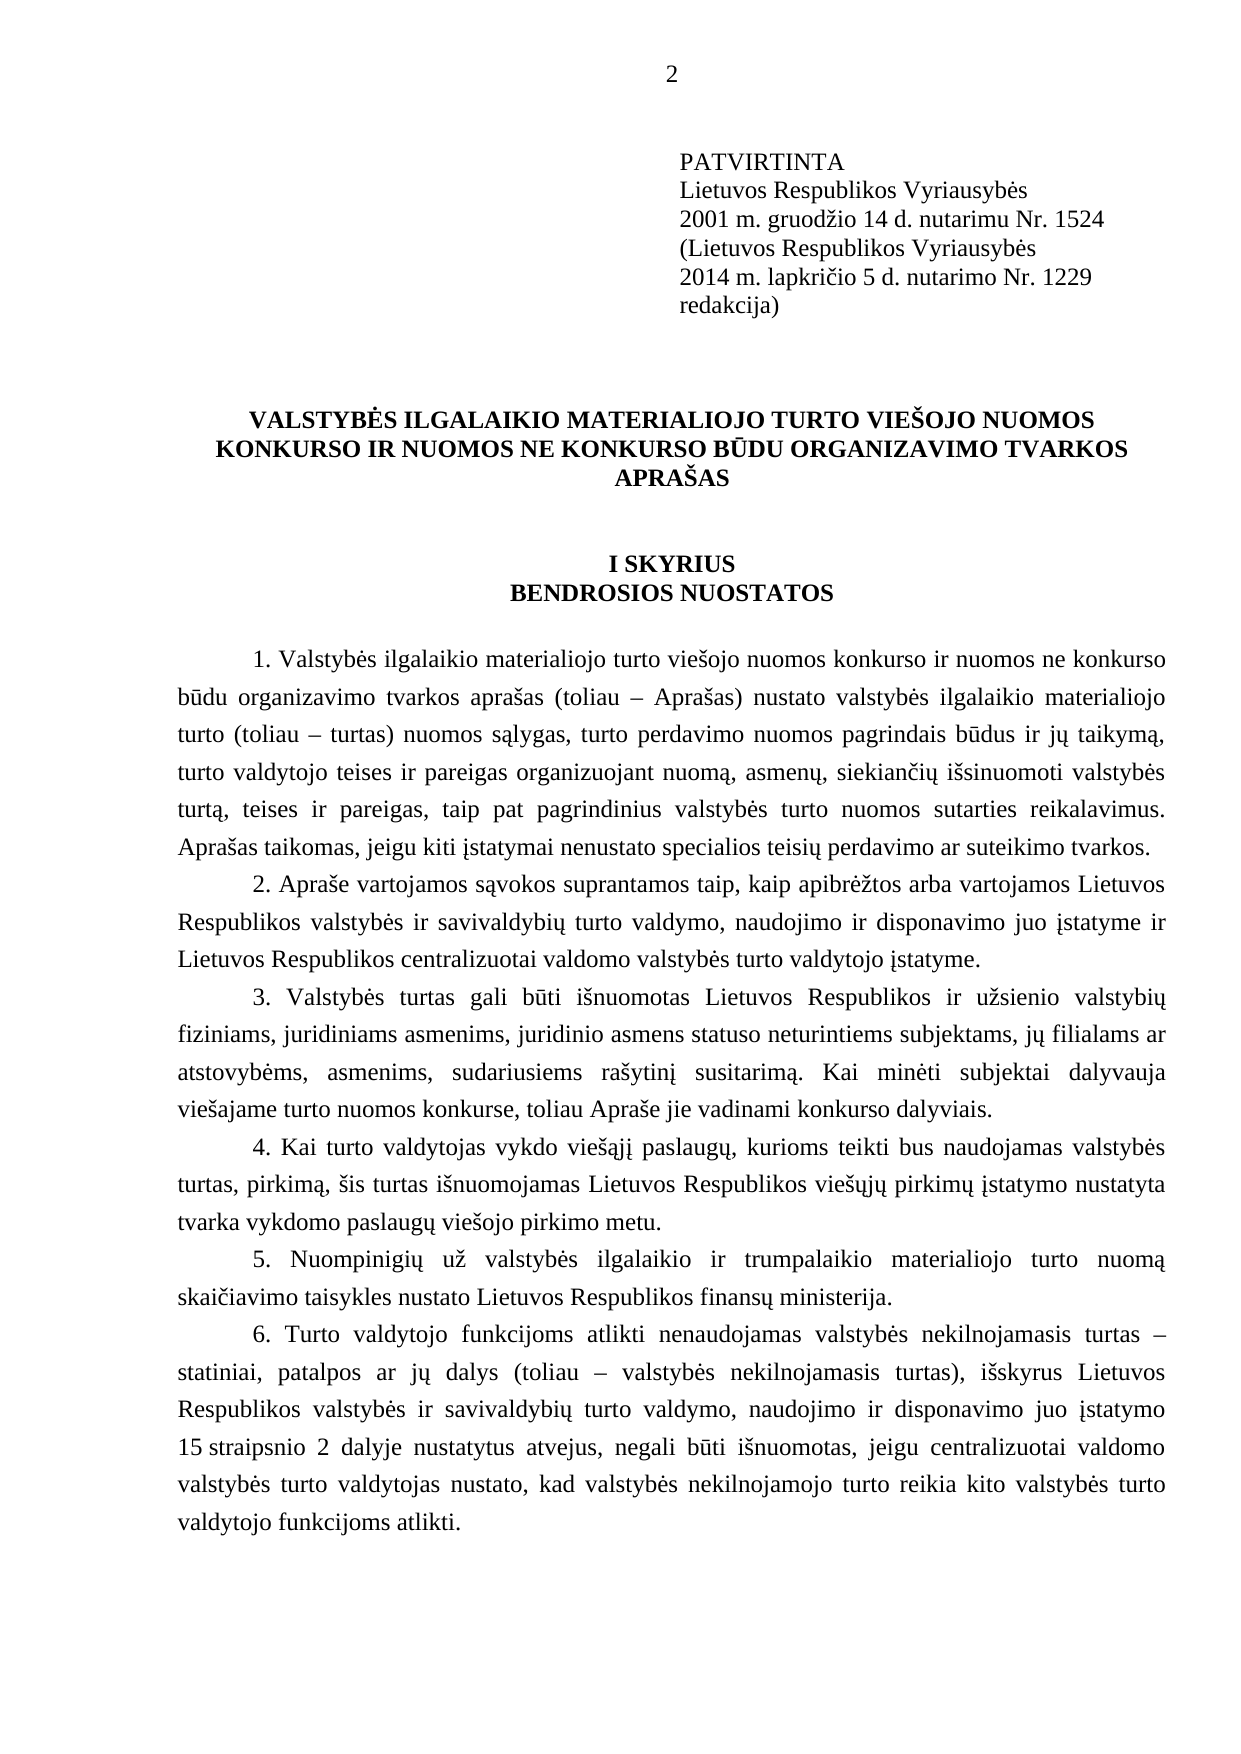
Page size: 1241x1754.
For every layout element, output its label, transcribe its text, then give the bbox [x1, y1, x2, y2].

text 1. Valstybės ilgalaikio materialiojo turto viešojo nuomos konkurso ir nuomos ne konkurso būdu organizavimo tvarkos aprašas (toliau – Aprašas) nustato valstybės ilgalaikio materialiojo turto (toliau – turtas) nuomos sąlygas, turto perdavimo nuomos pagrindais būdus ir jų taikymą, turto valdytojo teises ir pareigas organizuojant nuomą, asmenų, siekiančių išsinuomoti valstybės turtą, teises ir pareigas, taip pat pagrindinius valstybės turto nuomos sutarties reikalavimus. Aprašas taikomas, jeigu kiti įstatymai nenustato specialios teisių perdavimo ar suteikimo tvarkos. [177, 636, 1167, 861]
text 5. Nuompinigių už valstybės ilgalaikio ir trumpalaikio materialiojo turto nuomą skaičiavimo taisykles nustato Lietuvos Respublikos finansų ministerija. [177, 1236, 1167, 1311]
text PATVIRTINTA Lietuvos Respublikos Vyriausybės 2001 m. gruodžio 14 d. nutarimu Nr. 1524 (Lietuvos Respublikos Vyriausybės 2014 m. lapkričio 5 d. nutarimo Nr. 1229 redakcija) [679, 147, 1167, 319]
text BENDROSIOS NUOSTATOS [177, 578, 1167, 607]
text I SKYRIUS [177, 549, 1167, 578]
text 6. Turto valdytojo funkcijoms atlikti nenaudojamas valstybės nekilnojamasis turtas – statiniai, patalpos ar jų dalys (toliau – valstybės nekilnojamasis turtas), išskyrus Lietuvos Respublikos valstybės ir savivaldybių turto valdymo, naudojimo ir disponavimo juo įstatymo 15 straipsnio 2 dalyje nustatytus atvejus, negali būti išnuomotas, jeigu centralizuotai valdomo valstybės turto valdytojas nustato, kad valstybės nekilnojamojo turto reikia kito valstybės turto valdytojo funkcijoms atlikti. [177, 1311, 1167, 1536]
text 2. Apraše vartojamos sąvokos suprantamos taip, kaip apibrėžtos arba vartojamos Lietuvos Respublikos valstybės ir savivaldybių turto valdymo, naudojimo ir disponavimo juo įstatyme ir Lietuvos Respublikos centralizuotai valdomo valstybės turto valdytojo įstatyme. [177, 861, 1167, 973]
text VALSTYBĖS ILGALAIKIO MATERIALIOJO TURTO VIEŠOJO NUOMOS KONKURSO IR NUOMOS NE KONKURSO BŪDU ORGANIZAVIMO TVARKOS APRAŠAS [177, 406, 1167, 492]
text 3. Valstybės turtas gali būti išnuomotas Lietuvos Respublikos ir užsienio valstybių fiziniams, juridiniams asmenims, juridinio asmens statuso neturintiems subjektams, jų filialams ar atstovybėms, asmenims, sudariusiems rašytinį susitarimą. Kai minėti subjektai dalyvauja viešajame turto nuomos konkurse, toliau Apraše jie vadinami konkurso dalyviais. [177, 973, 1167, 1123]
text 4. Kai turto valdytojas vykdo viešąjį paslaugų, kurioms teikti bus naudojamas valstybės turtas, pirkimą, šis turtas išnuomojamas Lietuvos Respublikos viešųjų pirkimų įstatymo nustatyta tvarka vykdomo paslaugų viešojo pirkimo metu. [177, 1123, 1167, 1236]
